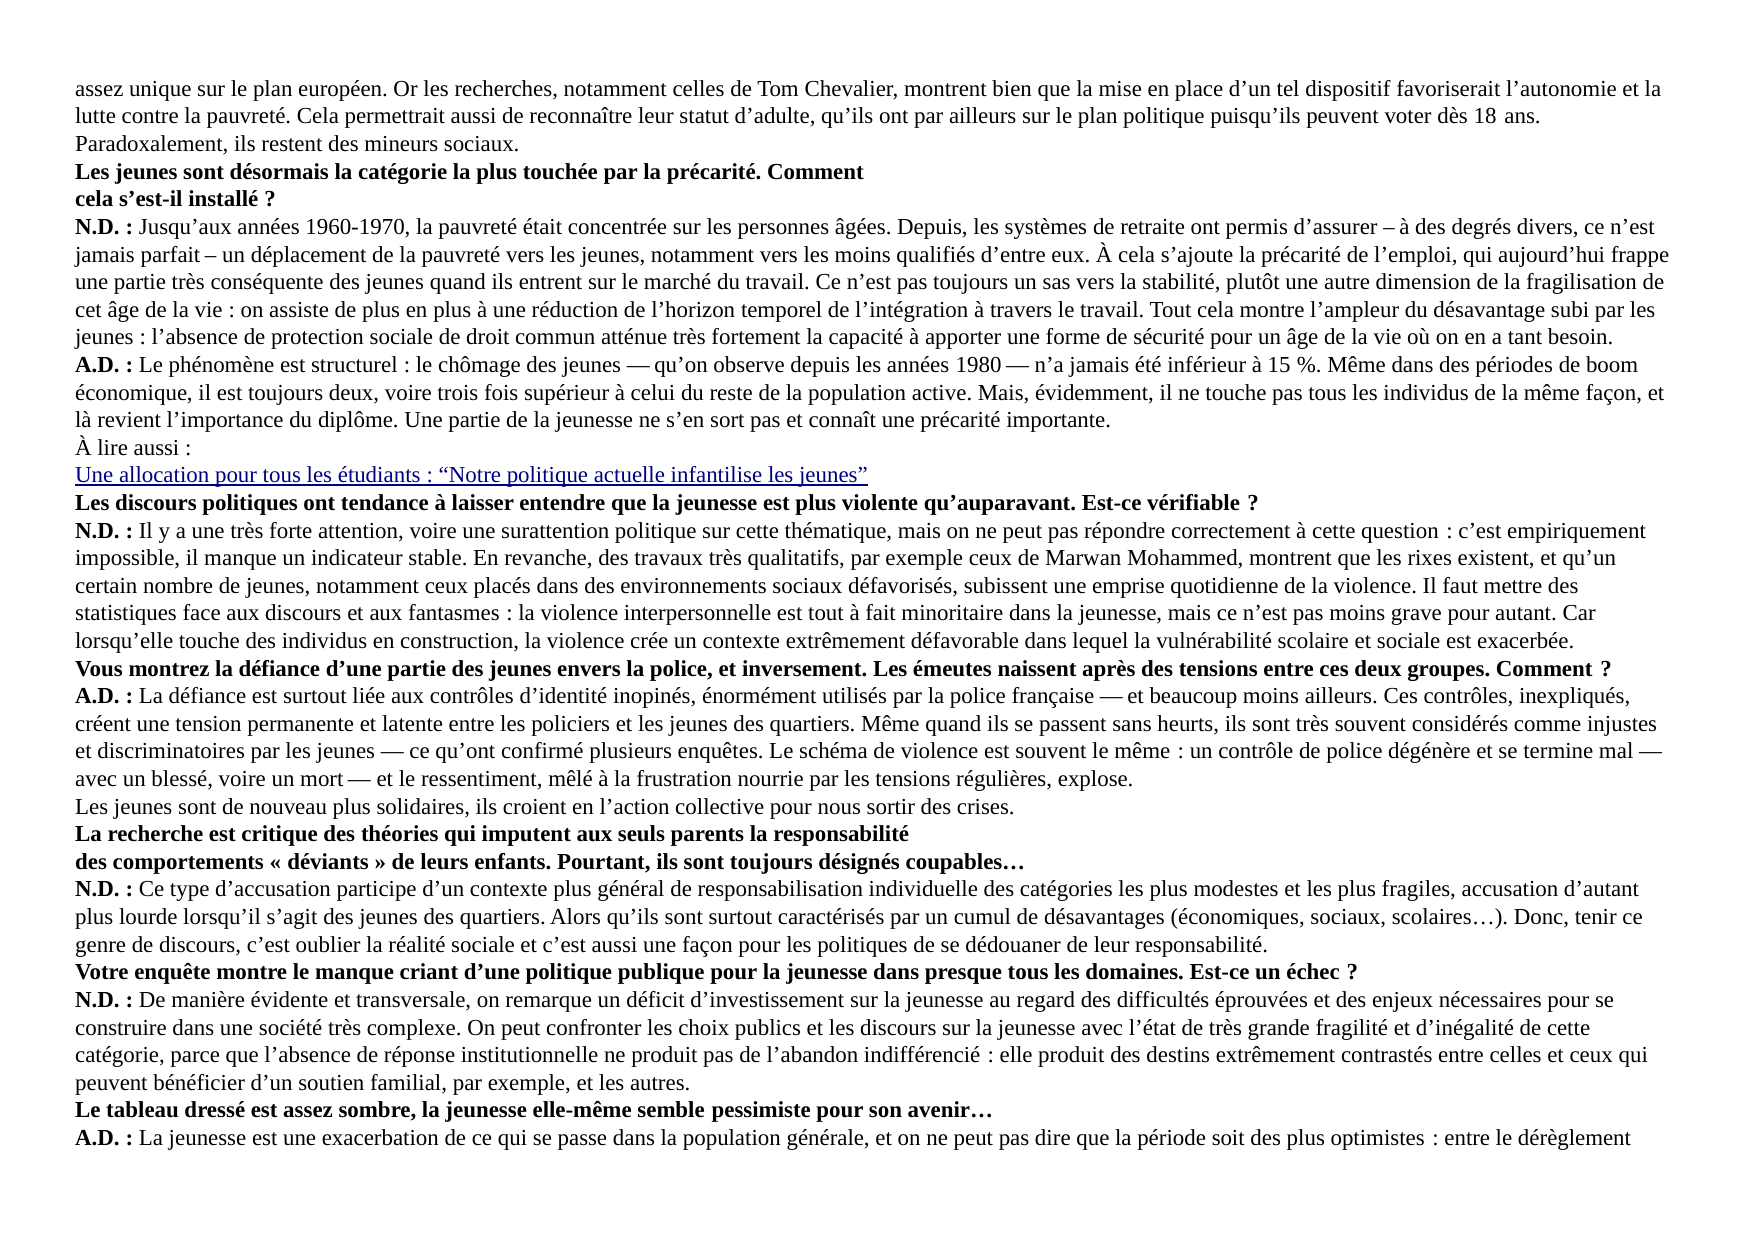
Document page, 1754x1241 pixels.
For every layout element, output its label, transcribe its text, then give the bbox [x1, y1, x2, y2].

text Le tableau dressé est assez sombre, la jeunesse elle-même semble pessimiste pour son avenir… A.D. : La jeunesse est une exacerbation de ce qui se passe dans la population générale, et on ne peut pas dire que la période soit des plus optimistes : entre le dérèglement [75, 1096, 1679, 1150]
text La recherche est critique des théories qui imputent aux seuls parents la responsabilité des comportements « déviants » de leurs enfants. Pourtant, ils sont toujours désignés coupables… N.D. : Ce type d’accusation participe d’un contexte plus général de responsabilisation individuelle des catégories les plus modestes et les plus fragiles, accusation d’autant plus lourde lorsqu’il s’agit des jeunes des quartiers. Alors qu’ils sont surtout caractérisés par un cumul de désavantages (économiques, sociaux, scolaires…). Donc, tenir ce genre de discours, c’est oublier la réalité sociale et c’est aussi une façon pour les politiques de se dédouaner de leur responsabilité. [75, 820, 1679, 957]
text Vous montrez la défiance d’une partie des jeunes envers la police, et inversement. Les émeutes naissent après des tensions entre ces deux groupes. Comment ? A.D. : La défiance est surtout liée aux contrôles d’identité inopinés, énormément utilisés par la police française — et beaucoup moins ailleurs. Ces contrôles, inexpliqués, créent une tension permanente et latente entre les policiers et les jeunes des quartiers. Même quand ils se passent sans heurts, ils sont très souvent considérés comme injustes et discriminatoires par les jeunes — ce qu’ont confirmé plusieurs enquêtes. Le schéma de violence est souvent le même : un contrôle de police dégénère et se termine mal — avec un blessé, voire un mort — et le ressentiment, mêlé à la frustration nourrie par les tensions régulières, explose. [75, 655, 1679, 791]
text Les jeunes sont désormais la catégorie la plus touchée par la précarité. Comment cela s’est-il installé ? N.D. : Jusqu’aux années 1960-1970, la pauvreté était concentrée sur les personnes âgées. Depuis, les systèmes de retraite ont permis d’assurer – à des degrés divers, ce n’est jamais parfait – un déplacement de la pauvreté vers les jeunes, notamment vers les moins qualifiés d’entre eux. À cela s’ajoute la précarité de l’emploi, qui aujourd’hui frappe une partie très conséquente des jeunes quand ils entrent sur le marché du travail. Ce n’est pas toujours un sas vers la stabilité, plutôt une autre dimension de la fragilisation de cet âge de la vie : on assiste de plus en plus à une réduction de l’horizon temporel de l’intégration à travers le travail. Tout cela montre l’ampleur du désavantage subi par les jeunes : l’absence de protection sociale de droit commun atténue très fortement la capacité à apporter une forme de sécurité pour un âge de la vie où on en a tant besoin. [75, 158, 1679, 350]
text A.D. : Le phénomène est structurel : le chômage des jeunes — qu’on observe depuis les années 1980 — n’a jamais été inférieur à 15 %. Même dans des périodes de boom économique, il est toujours deux, voire trois fois supérieur à celui du reste de la population active. Mais, évidemment, il ne touche pas tous les individus de la même façon, et là revient l’importance du diplôme. Une partie de la jeunesse ne s’en sort pas et connaît une précarité importante. [75, 351, 1679, 433]
text Votre enquête montre le manque criant d’une politique publique pour la jeunesse dans presque tous les domaines. Est-ce un échec ? N.D. : De manière évidente et transversale, on remarque un déficit d’investissement sur la jeunesse au regard des difficultés éprouvées et des enjeux nécessaires pour se construire dans une société très complexe. On peut confronter les choix publics et les discours sur la jeunesse avec l’état de très grande fragilité et d’inégalité de cette catégorie, parce que l’absence de réponse institutionnelle ne produit pas de l’abandon indifférencié : elle produit des destins extrêmement contrastés entre celles et ceux qui peuvent bénéficier d’un soutien familial, par exemple, et les autres. [75, 958, 1679, 1095]
text Les jeunes sont de nouveau plus solidaires, ils croient en l’action collective pour nous sortir des crises. [75, 793, 1679, 819]
text À lire aussi : [75, 434, 1679, 460]
text Une allocation pour tous les étudiants : “Notre politique actuelle infantilise les jeunes” [75, 461, 1679, 488]
text Les discours politiques ont tendance à laisser entendre que la jeunesse est plus violente qu’auparavant. Est-ce vérifiable ? N.D. : Il y a une très forte attention, voire une surattention politique sur cette thématique, mais on ne peut pas répondre correctement à cette question : c’est empiriquement impossible, il manque un indicateur stable. En revanche, des travaux très qualitatifs, par exemple ceux de Marwan Mohammed, montrent que les rixes existent, et qu’un certain nombre de jeunes, notamment ceux placés dans des environnements sociaux défavorisés, subissent une emprise quotidienne de la violence. Il faut mettre des statistiques face aux discours et aux fantasmes : la violence interpersonnelle est tout à fait minoritaire dans la jeunesse, mais ce n’est pas moins grave pour autant. Car lorsqu’elle touche des individus en construction, la violence crée un contexte extrêmement défavorable dans lequel la vulnérabilité scolaire et sociale est exacerbée. [75, 489, 1679, 653]
text assez unique sur le plan européen. Or les recherches, notamment celles de Tom Chevalier, montrent bien que la mise en place d’un tel dispositif favoriserait l’autonomie et la lutte contre la pauvreté. Cela permettrait aussi de reconnaître leur statut d’adulte, qu’ils ont par ailleurs sur le plan politique puisqu’ils peuvent voter dès 18 ans. Paradoxalement, ils restent des mineurs sociaux. [75, 75, 1679, 157]
